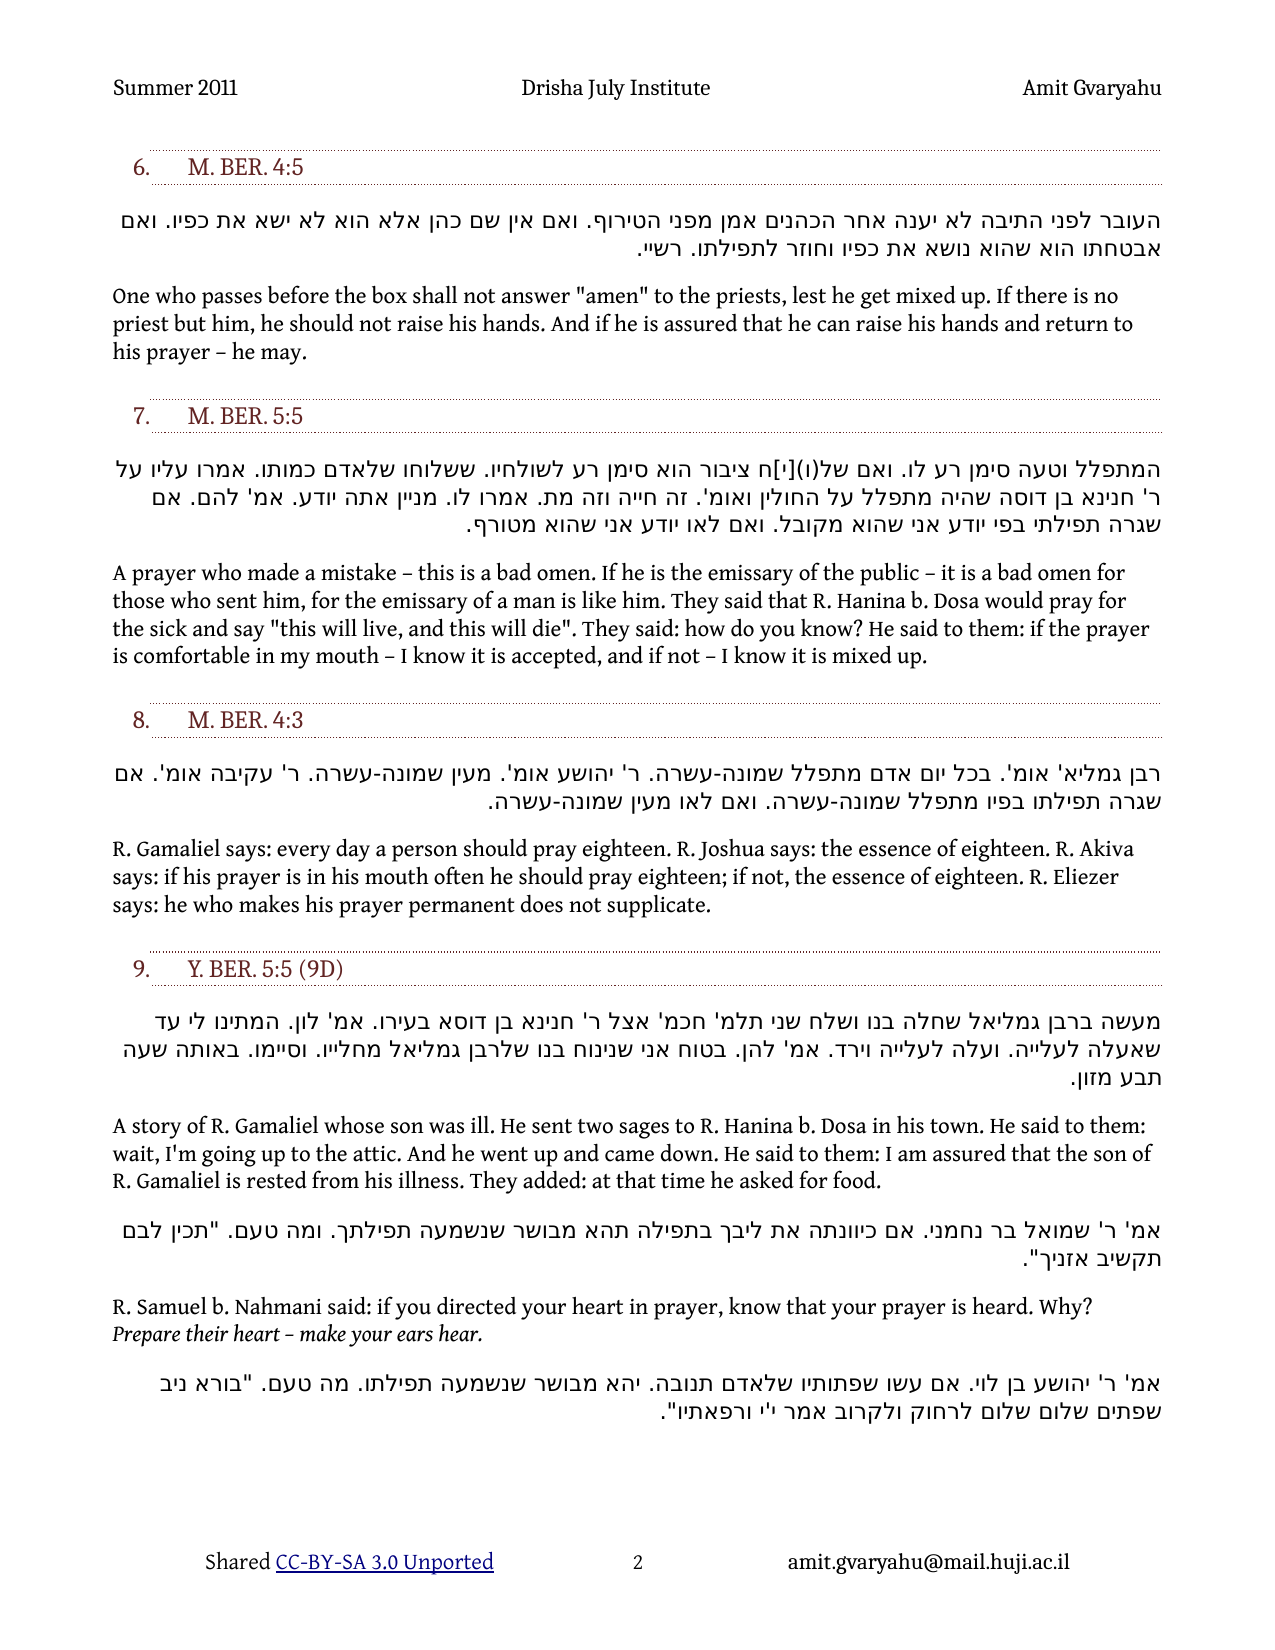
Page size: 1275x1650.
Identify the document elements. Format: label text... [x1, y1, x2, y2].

text רבן גמליא' אומ'. בכל יום אדם מתפלל שמונה-עשרה. ר' יהושע אומ'. מעין שמונה-עשרה. ר' עקיבה אומ'. אם שגרה תפילתו בפיו מתפלל שמונה-עשרה. ואם לאו מעין שמונה-עשרה. [112, 760, 1162, 814]
text מעשה ברבן גמליאל שחלה בנו ושלח שני תלמ' חכמ' אצל ר' חנינא בן דוסא בעירו. אמ' לון. המתינו לי עד שאעלה לעלייה. ועלה לעלייה וירד. אמ' להן. בטוח אני שנינוח בנו שלרבן גמליאל מחלייו. וסיימו. באותה שעה תבע מזון. [112, 1008, 1162, 1091]
text העובר לפני התיבה לא יענה אחר הכהנים אמן מפני הטירוף. ואם אין שם כהן אלא הוא לא ישא את כפיו. ואם אבטחתו הוא שהוא נושא את כפיו וחוזר לתפילתו. רשיי. [112, 207, 1162, 262]
text R. Samuel b. Nahmani said: if you directed your heart in prayer, know that your prayer is heard. Why? Prepare their heart – make your ears hear. [112, 1294, 1162, 1348]
text R. Gamaliel says: every day a person should pray eighteen. R. Joshua says: the essence of eighteen. R. Akiva says: if his prayer is in his mouth often he should pray eighteen; if not, the essence of eighteen. R. Eliezer says: he who makes his prayer permanent does not supplicate. [112, 837, 1162, 919]
text A story of R. Gamaliel whose son was ill. He sent two sages to R. Hanina b. Dosa in his town. He said to them: wait, I'm going up to the attic. And he went up and came down. He said to them: I am assured that the son of R. Gamaliel is rested from his illness. They added: at that time he asked for food. [112, 1113, 1162, 1195]
subtitle M. Ber. 5:5 [150, 398, 1162, 433]
subtitle M. Ber. 4:5 [150, 150, 1162, 185]
text One who passes before the box shall not answer "amen" to the priests, lest he get mixed up. If there is no priest but him, he should not raise his hands. And if he is assured that he can raise his hands and return to his prayer – he may. [112, 284, 1162, 366]
text אמ' ר' יהושע בן לוי. אם עשו שפתותיו שלאדם תנובה. יהא מבושר שנשמעה תפילתו. מה טעם. "בורא ניב שפתים שלום שלום לרחוק ולקרוב אמר י'י ורפאתיו". [112, 1371, 1162, 1425]
text המתפלל וטעה סימן רע לו. ואם של(ו)[י]ח ציבור הוא סימן רע לשולחיו. ששלוחו שלאדם כמותו. אמרו עליו על ר' חנינא בן דוסה שהיה מתפלל על החולין ואומ'. זה חייה וזה מת. אמרו לו. מניין אתה יודע. אמ' להם. אם שגרה תפילתי בפי יודע אני שהוא מקובל. ואם לאו יודע אני שהוא מטורף. [112, 456, 1162, 538]
text אמ' ר' שמואל בר נחמני. אם כיוונתה את ליבך בתפילה תהא מבושר שנשמעה תפילתך. ומה טעם. "תכין לבם תקשיב אזניך". [112, 1217, 1162, 1272]
subtitle M. Ber. 4:3 [150, 703, 1162, 738]
subtitle Y. Ber. 5:5 (9d) [150, 951, 1162, 986]
text A prayer who made a mistake – this is a bad omen. If he is the emissary of the public – it is a bad omen for those who sent him, for the emissary of a man is like him. They said that R. Hanina b. Dosa would pray for the sick and say "this will live, and this will die". They said: how do you know? He said to them: if the prayer is comfortable in my mouth – I know it is accepted, and if not – I know it is mixed up. [112, 560, 1162, 670]
